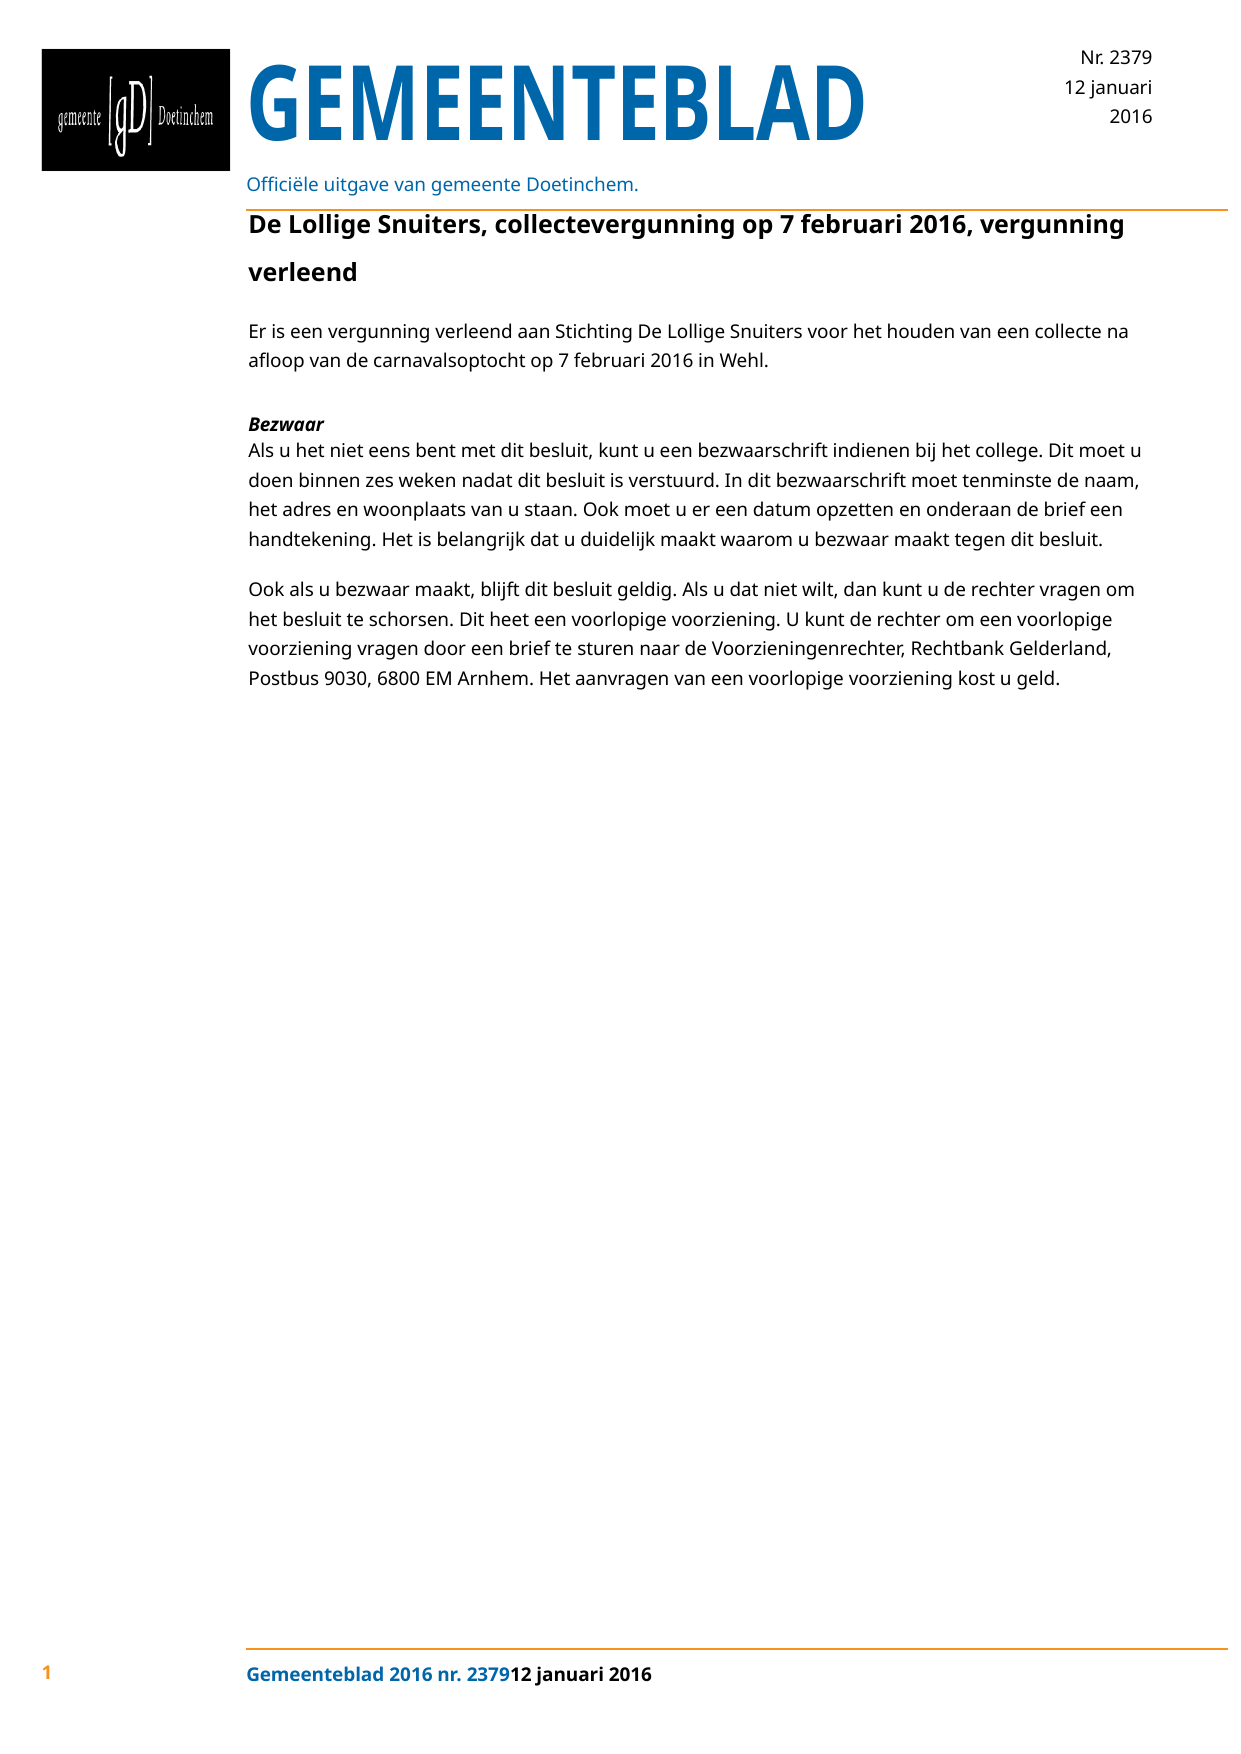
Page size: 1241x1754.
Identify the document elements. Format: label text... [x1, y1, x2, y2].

text Bezwaar [248, 411, 1152, 437]
text Er is een vergunning verleend aan Stichting De Lollige Snuiters voor het houden van een collecte na afloop van de carnavalsoptocht op 7 februari 2016 in Wehl. [248, 318, 1152, 373]
text De Lollige Snuiters, collectevergunning op 7 februari 2016, vergunning verleend [248, 211, 1152, 288]
text Ook als u bezwaar maakt, blijft dit besluit geldig. Als u dat niet wilt, dan kunt u de rechter vragen om het besluit te schorsen. Dit heet een voorlopige voorziening. U kunt de rechter om een voorlopige voorziening vragen door een brief te sturen naar de Voorzieningenrechter, Rechtbank Gelderland, Postbus 9030, 6800 EM Arnhem. Het aanvragen van een voorlopige voorziening kost u geld. [248, 576, 1152, 691]
picture [41, 47, 231, 172]
text Als u het niet eens bent met dit besluit, kunt u een bezwaarschrift indienen bij het college. Dit moet u doen binnen zes weken nadat dit besluit is verstuurd. In dit bezwaarschrift moet tenminste de naam, het adres en woonplaats van u staan. Ook moet u er een datum opzetten en onderaan de brief een handtekening. Het is belangrijk dat u duidelijk maakt waarom u bezwaar maakt tegen dit besluit. [248, 437, 1152, 552]
